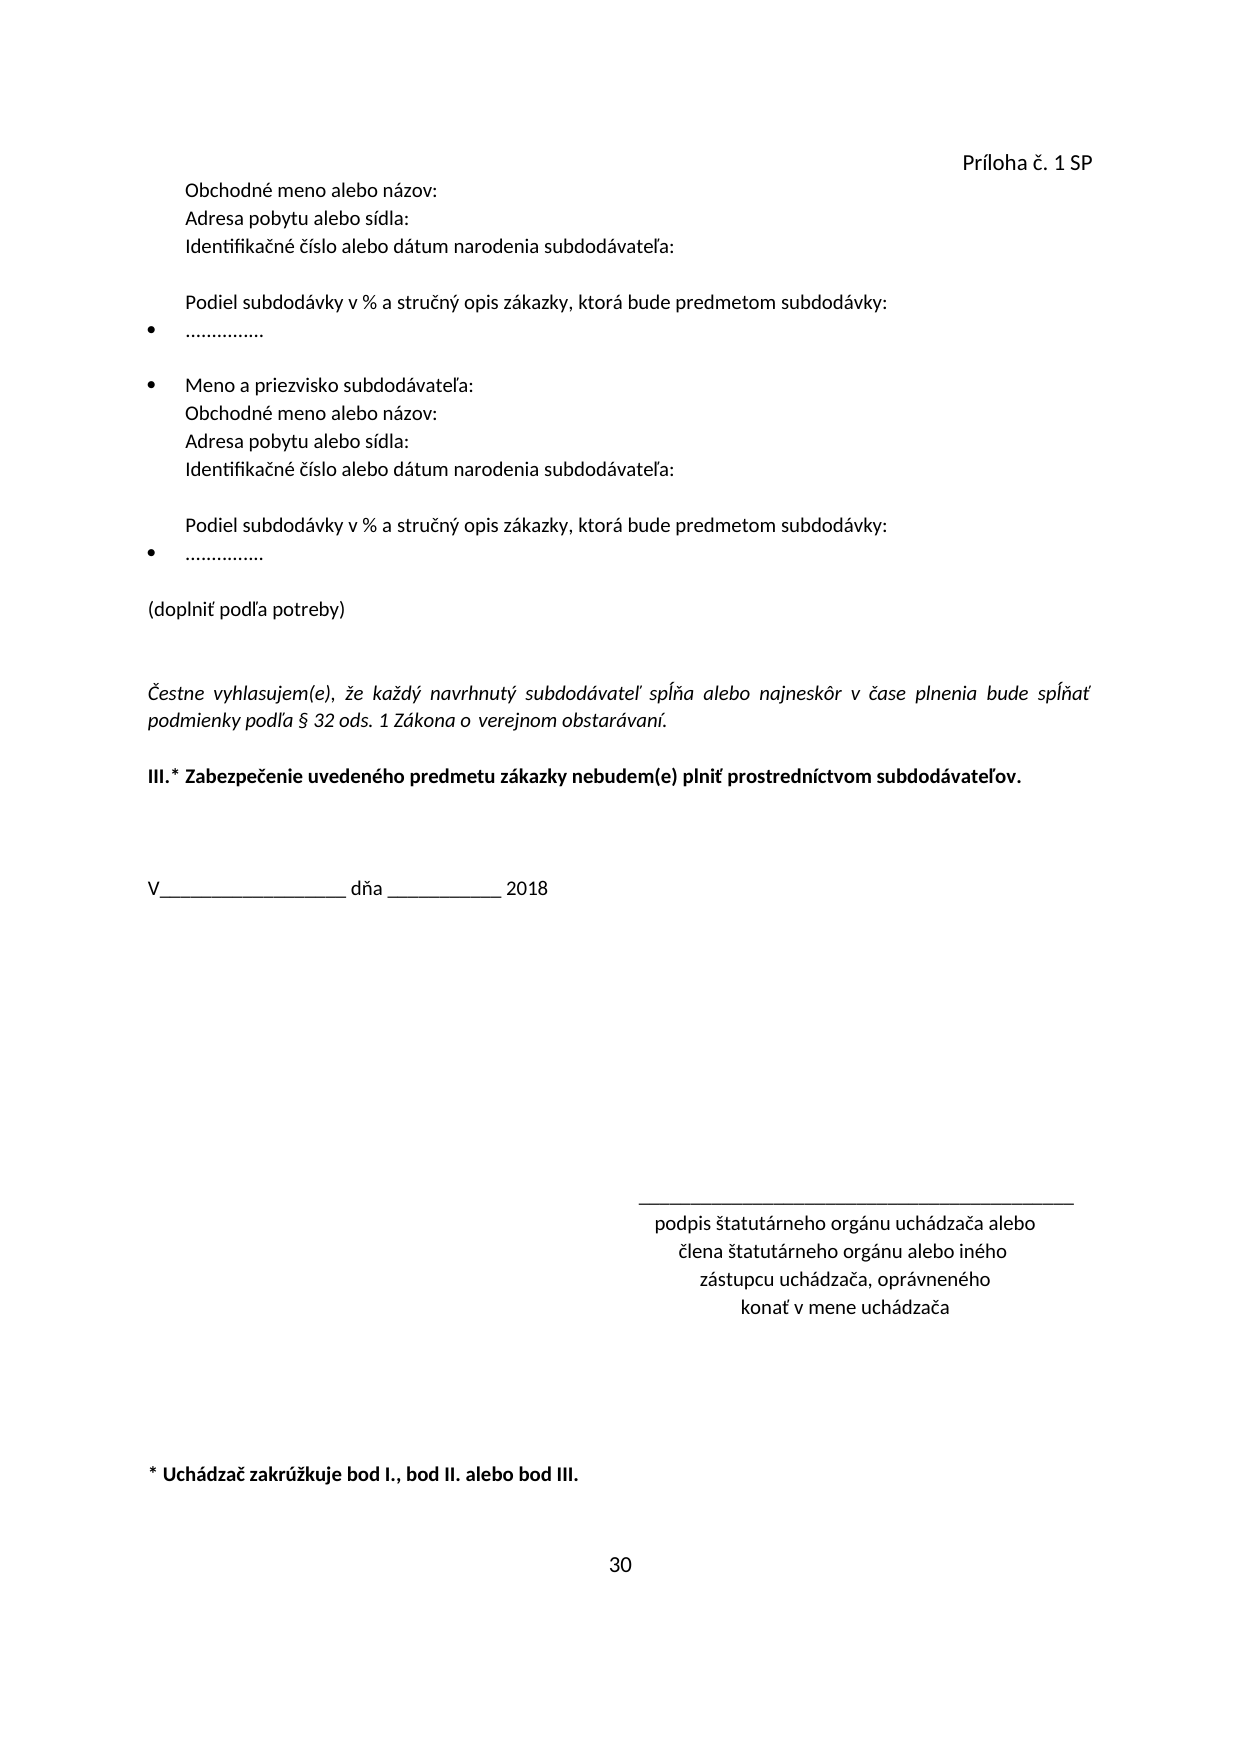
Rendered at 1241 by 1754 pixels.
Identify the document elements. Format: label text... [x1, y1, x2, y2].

text Podiel subdodávky v % a stručný opis zákazky, ktorá bude predmetom subdodávky: [185, 512, 1092, 538]
text Identifikačné číslo alebo dátum narodenia subdodávateľa: [185, 233, 1092, 258]
text zástupcu uchádzača, oprávneného [222, 1266, 1092, 1291]
text Čestne vyhlasujem(e), že každý navrhnutý subdodávateľ spĺňa alebo najneskôr v čase plnenia bude spĺňať podmienky podľa § 32 ods. 1 Zákona o verejnom obstarávaní. [148, 680, 1092, 733]
list ............... [148, 317, 1092, 342]
text Identifikačné číslo alebo dátum narodenia subdodávateľa: [185, 456, 1092, 482]
text konať v mene uchádzača [222, 1294, 1092, 1319]
text Obchodné meno alebo názov: [185, 177, 1092, 203]
text (doplniť podľa potreby) [148, 596, 1092, 621]
text * Uchádzač zakrúžkuje bod I., bod II. alebo bod III. [148, 1461, 1092, 1487]
text člena štatutárneho orgánu alebo iného [222, 1238, 1092, 1263]
text V__________________ dňa ___________ 2018 [148, 875, 1092, 901]
list ............... [148, 540, 1092, 566]
text podpis štatutárneho orgánu uchádzača alebo [222, 1210, 1092, 1236]
text Adresa pobytu alebo sídla: [185, 428, 1092, 454]
text Adresa pobytu alebo sídla: [185, 205, 1092, 231]
list Meno a priezvisko subdodávateľa: [148, 373, 1092, 398]
text Podiel subdodávky v % a stručný opis zákazky, ktorá bude predmetom subdodávky: [185, 289, 1092, 314]
text __________________________________________ [148, 1182, 1092, 1208]
text Obchodné meno alebo názov: [185, 401, 1092, 426]
text III.* Zabezpečenie uvedeného predmetu zákazky nebudem(e) plniť prostredníctvom subdodávateľov. [148, 763, 1092, 789]
